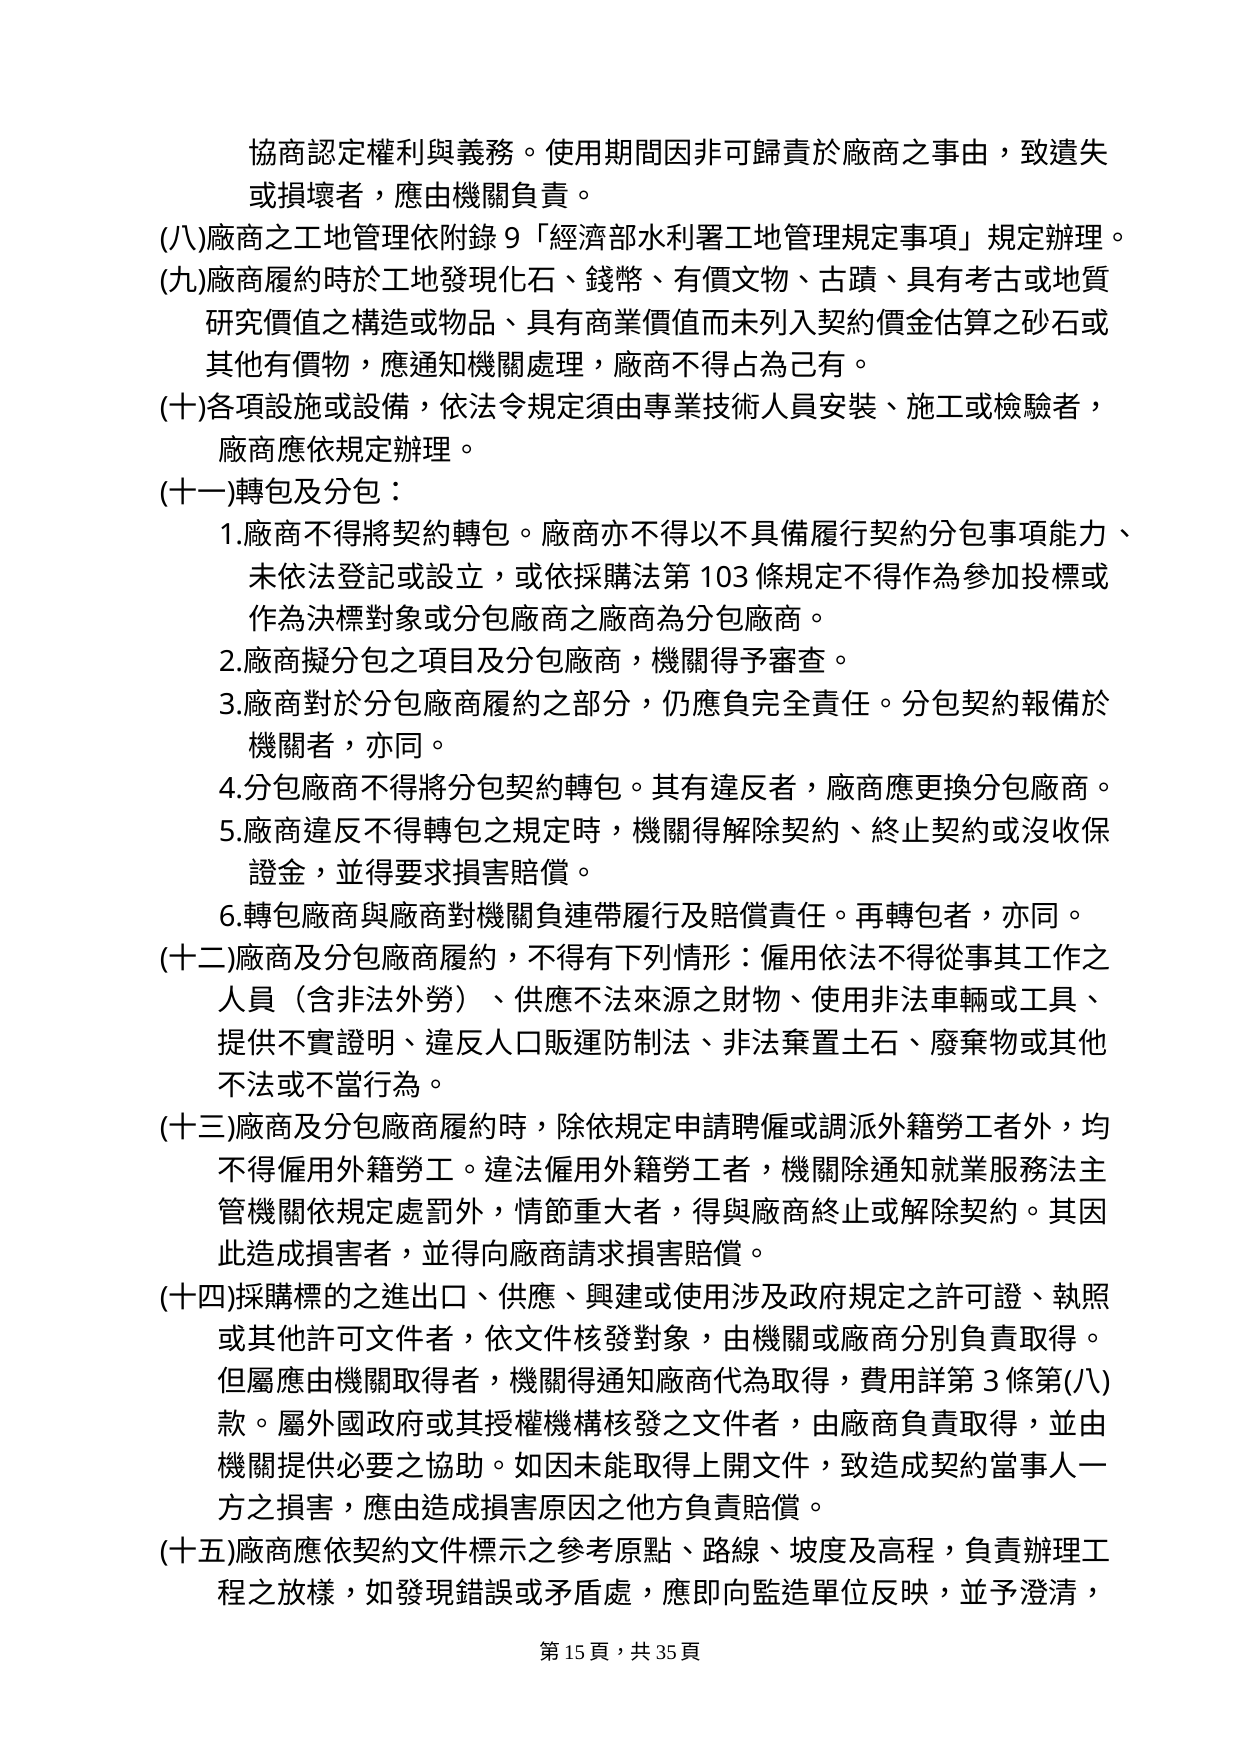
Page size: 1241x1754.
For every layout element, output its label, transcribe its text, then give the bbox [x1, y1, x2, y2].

text (十四)採購標的之進出口、供應、興建或使用涉及政府規定之許可證、執照或其他許可文件者，依文件核發對象，由機關或廠商分別負責取得。但屬應由機關取得者，機關得通知廠商代為取得，費用詳第3條第(八)款。屬外國政府或其授權機構核發之文件者，由廠商負責取得，並由機關提供必要之協助。如因未能取得上開文件，致造成契約當事人一方之損害，應由造成損害原因之他方負責賠償。 [159, 1273, 1110, 1527]
text (十二)廠商及分包廠商履約，不得有下列情形：僱用依法不得從事其工作之人員（含非法外勞）、供應不法來源之財物、使用非法車輛或工具、提供不實證明、違反人口販運防制法、非法棄置土石、廢棄物或其他不法或不當行為。 [159, 934, 1110, 1104]
text (十五)廠商應依契約文件標示之參考原點、路線、坡度及高程，負責辦理工程之放樣，如發現錯誤或矛盾處，應即向監造單位反映，並予澄清， [159, 1527, 1110, 1612]
text 4.分包廠商不得將分包契約轉包。其有違反者，廠商應更換分包廠商。 [218, 765, 1110, 807]
text (八)廠商之工地管理依附錄9「經濟部水利署工地管理規定事項」規定辦理。 [159, 214, 1110, 257]
text (十三)廠商及分包廠商履約時，除依規定申請聘僱或調派外籍勞工者外，均不得僱用外籍勞工。違法僱用外籍勞工者，機關除通知就業服務法主管機關依規定處罰外，情節重大者，得與廠商終止或解除契約。其因此造成損害者，並得向廠商請求損害賠償。 [159, 1104, 1110, 1273]
text 2.廠商擬分包之項目及分包廠商，機關得予審查。 [218, 638, 1110, 680]
text (九)廠商履約時於工地發現化石、錢幣、有價文物、古蹟、具有考古或地質研究價值之構造或物品、具有商業價值而未列入契約價金估算之砂石或其他有價物，應通知機關處理，廠商不得占為己有。 [159, 257, 1110, 384]
text (十一)轉包及分包： [159, 468, 1110, 511]
text 3.廠商對於分包廠商履約之部分，仍應負完全責任。分包契約報備於機關者，亦同。 [218, 680, 1110, 765]
text 6.轉包廠商與廠商對機關負連帶履行及賠償責任。再轉包者，亦同。 [218, 892, 1110, 934]
text 5.廠商違反不得轉包之規定時，機關得解除契約、終止契約或沒收保證金，並得要求損害賠償。 [218, 807, 1110, 892]
text 協商認定權利與義務。使用期間因非可歸責於廠商之事由，致遺失或損壞者，應由機關負責。 [218, 130, 1110, 214]
text (十)各項設施或設備，依法令規定須由專業技術人員安裝、施工或檢驗者，廠商應依規定辦理。 [159, 384, 1110, 468]
text 1.廠商不得將契約轉包。廠商亦不得以不具備履行契約分包事項能力、未依法登記或設立，或依採購法第103條規定不得作為參加投標或作為決標對象或分包廠商之廠商為分包廠商。 [218, 511, 1110, 638]
